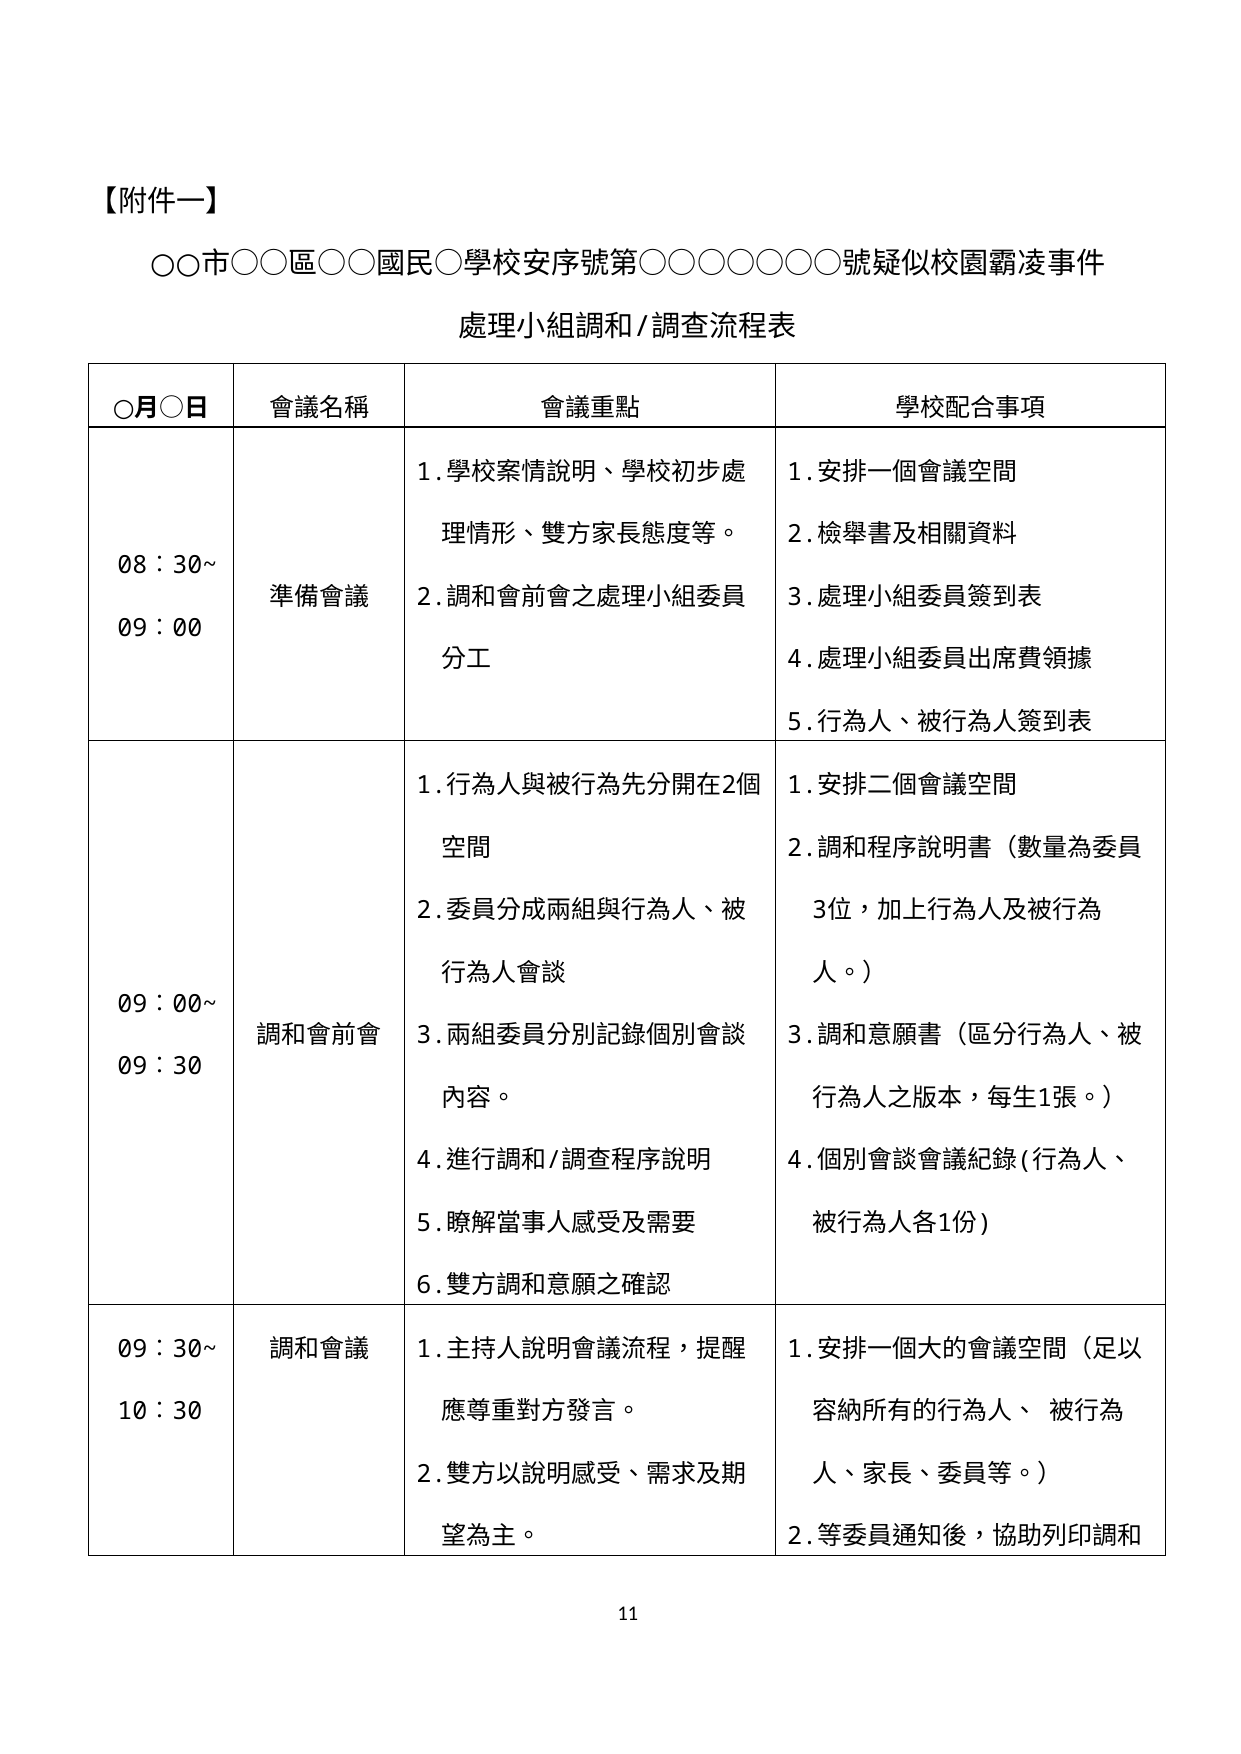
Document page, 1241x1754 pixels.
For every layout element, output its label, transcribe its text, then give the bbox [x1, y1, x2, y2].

table_cell 1.行為人與被行為先分開在2個空間 2.委員分成兩組與行為人、被行為人會談 3.兩組委員分別記錄個別會談內容。 4.進行調和/調查程序說明 5.瞭解當事人感受及需要 6.雙方調和意願之確認 [405, 741, 775, 1303]
table_header 學校配合事項 [776, 364, 1165, 426]
text ○○市○○區○○國民○學校安序號第○○○○○○○號疑似校園霸凌事件 [89, 219, 1166, 282]
table_cell 08︰30~ 09︰00 [89, 428, 233, 740]
table_header 會議名稱 [234, 364, 404, 426]
table_header ○月○日 [89, 364, 233, 426]
table_cell 1.學校案情說明、學校初步處理情形、雙方家長態度等。 2.調和會前會之處理小組委員分工 [405, 428, 775, 740]
table_cell 1.安排二個會議空間 2.調和程序說明書（數量為委員3位，加上行為人及被行為人。） 3.調和意願書（區分行為人、被行為人之版本，每生1張。） 4.個別會談會議紀錄(行為人、被行為人各1份) [776, 741, 1165, 1303]
table_cell 調和會前會 [234, 741, 404, 1303]
table_cell 調和會議 [234, 1305, 404, 1554]
table_cell 1.安排一個會議空間 2.檢舉書及相關資料 3.處理小組委員簽到表 4.處理小組委員出席費領據 5.行為人、被行為人簽到表 [776, 428, 1165, 740]
table_cell 準備會議 [234, 428, 404, 740]
table_cell 1.安排一個大的會議空間（足以容納所有的行為人、 被行為人、家長、委員等。） 2.等委員通知後，協助列印調和 [776, 1305, 1165, 1554]
table_cell 09︰00~ 09︰30 [89, 741, 233, 1303]
table_header 會議重點 [405, 364, 775, 426]
text 【附件一】 [89, 157, 1166, 219]
table_cell 1.主持人說明會議流程，提醒應尊重對方發言。 2.雙方以說明感受、需求及期望為主。 [405, 1305, 775, 1554]
text 處理小組調和/調查流程表 [89, 282, 1166, 344]
table_cell 09︰30~ 10︰30 [89, 1305, 233, 1554]
